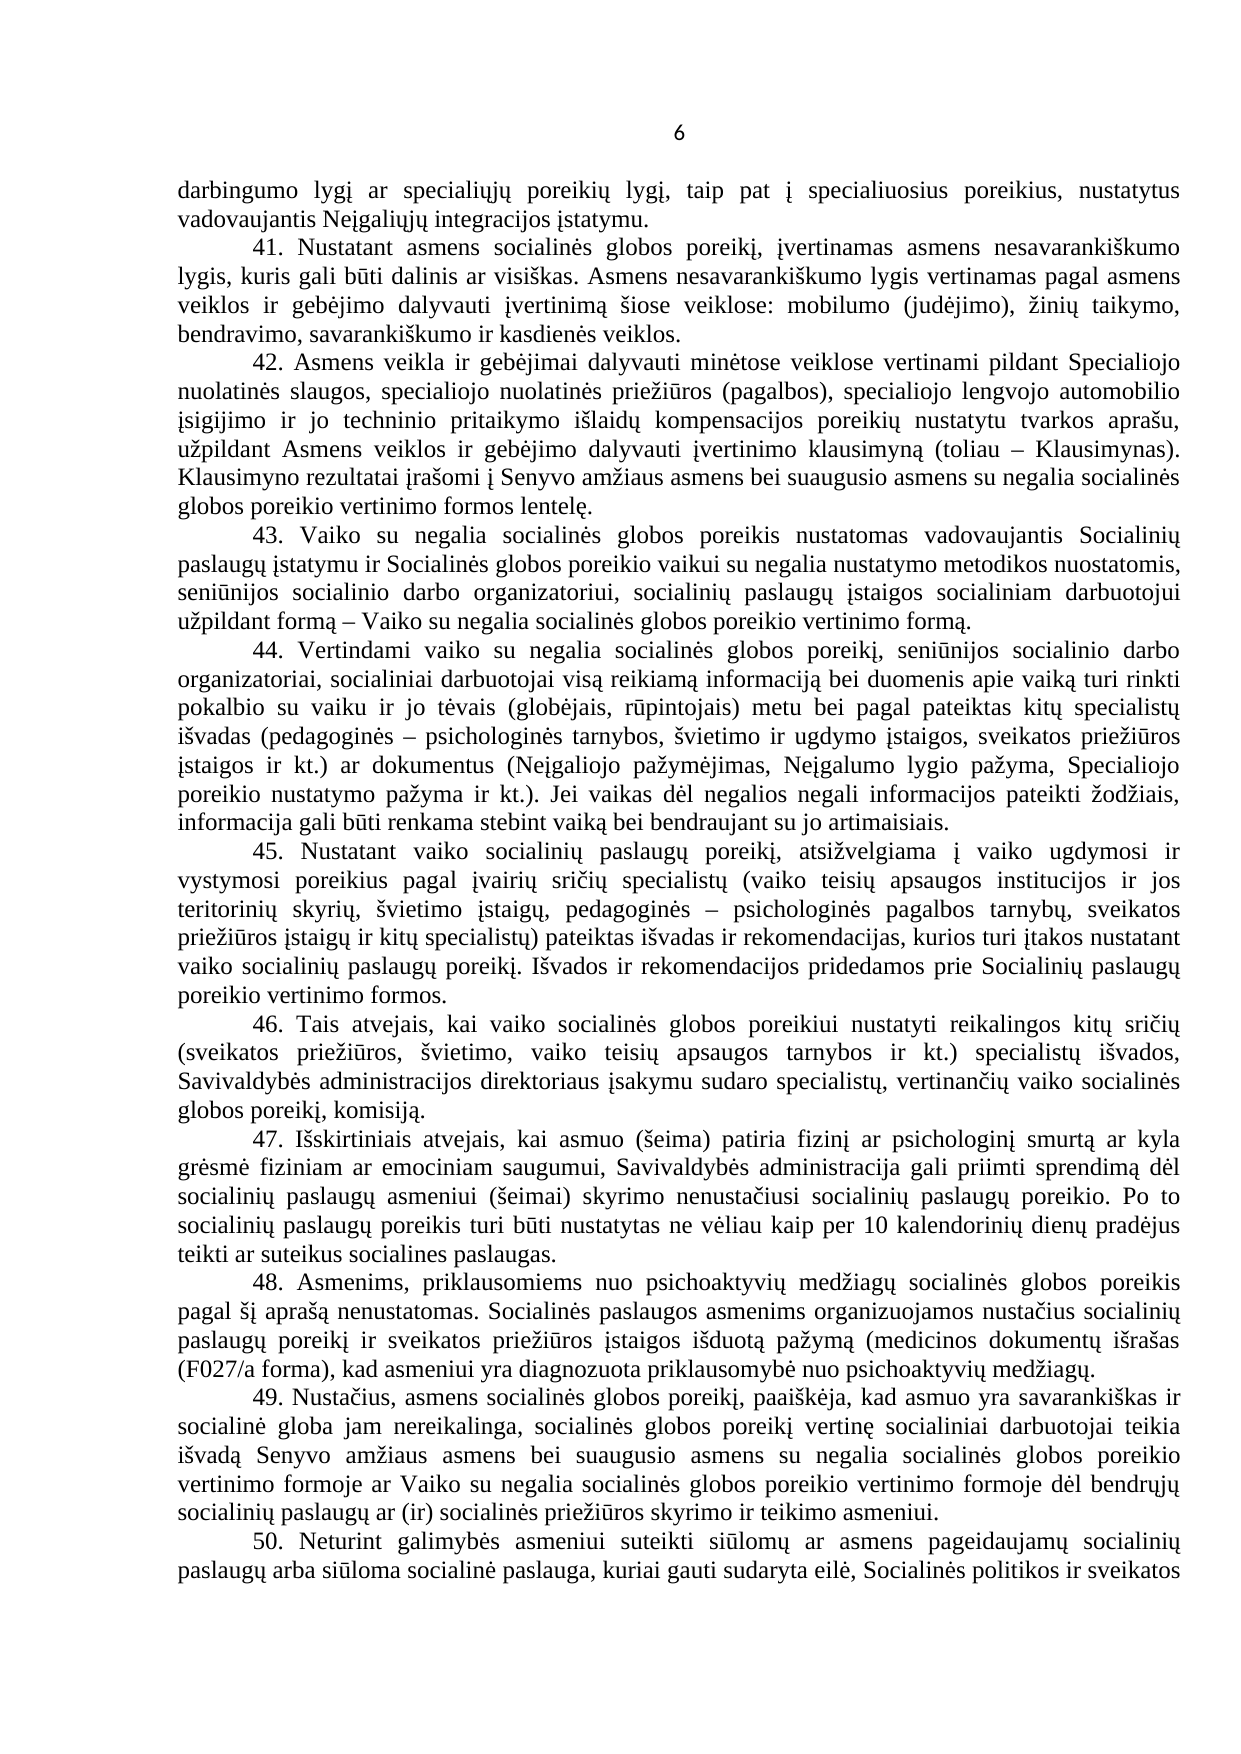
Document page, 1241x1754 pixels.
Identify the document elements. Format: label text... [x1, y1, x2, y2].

text 41. Nustatant asmens socialinės globos poreikį, įvertinamas asmens nesavarankiškumo lygis, kuris gali būti dalinis ar visiškas. Asmens nesavarankiškumo lygis vertinamas pagal asmens veiklos ir gebėjimo dalyvauti įvertinimą šiose veiklose: mobilumo (judėjimo), žinių taikymo, bendravimo, savarankiškumo ir kasdienės veiklos. [177, 232, 1181, 347]
text darbingumo lygį ar specialiųjų poreikių lygį, taip pat į specialiuosius poreikius, nustatytus vadovaujantis Neįgaliųjų integracijos įstatymu. [177, 175, 1181, 232]
text 44. Vertindami vaiko su negalia socialinės globos poreikį, seniūnijos socialinio darbo organizatoriai, socialiniai darbuotojai visą reikiamą informaciją bei duomenis apie vaiką turi rinkti pokalbio su vaiku ir jo tėvais (globėjais, rūpintojais) metu bei pagal pateiktas kitų specialistų išvadas (pedagoginės – psichologinės tarnybos, švietimo ir ugdymo įstaigos, sveikatos priežiūros įstaigos ir kt.) ar dokumentus (Neįgaliojo pažymėjimas, Neįgalumo lygio pažyma, Specialiojo poreikio nustatymo pažyma ir kt.). Jei vaikas dėl negalios negali informacijos pateikti žodžiais, informacija gali būti renkama stebint vaiką bei bendraujant su jo artimaisiais. [177, 635, 1181, 836]
text 42. Asmens veikla ir gebėjimai dalyvauti minėtose veiklose vertinami pildant Specialiojo nuolatinės slaugos, specialiojo nuolatinės priežiūros (pagalbos), specialiojo lengvojo automobilio įsigijimo ir jo techninio pritaikymo išlaidų kompensacijos poreikių nustatytu tvarkos aprašu, užpildant Asmens veiklos ir gebėjimo dalyvauti įvertinimo klausimyną (toliau – Klausimynas). Klausimyno rezultatai įrašomi į Senyvo amžiaus asmens bei suaugusio asmens su negalia socialinės globos poreikio vertinimo formos lentelę. [177, 347, 1181, 520]
text 46. Tais atvejais, kai vaiko socialinės globos poreikiui nustatyti reikalingos kitų sričių (sveikatos priežiūros, švietimo, vaiko teisių apsaugos tarnybos ir kt.) specialistų išvados, Savivaldybės administracijos direktoriaus įsakymu sudaro specialistų, vertinančių vaiko socialinės globos poreikį, komisiją. [177, 1009, 1181, 1124]
text 49. Nustačius, asmens socialinės globos poreikį, paaiškėja, kad asmuo yra savarankiškas ir socialinė globa jam nereikalinga, socialinės globos poreikį vertinę socialiniai darbuotojai teikia išvadą Senyvo amžiaus asmens bei suaugusio asmens su negalia socialinės globos poreikio vertinimo formoje ar Vaiko su negalia socialinės globos poreikio vertinimo formoje dėl bendrųjų socialinių paslaugų ar (ir) socialinės priežiūros skyrimo ir teikimo asmeniui. [177, 1382, 1181, 1526]
text 50. Neturint galimybės asmeniui suteikti siūlomų ar asmens pageidaujamų socialinių paslaugų arba siūloma socialinė paslauga, kuriai gauti sudaryta eilė, Socialinės politikos ir sveikatos [177, 1526, 1181, 1584]
text 45. Nustatant vaiko socialinių paslaugų poreikį, atsižvelgiama į vaiko ugdymosi ir vystymosi poreikius pagal įvairių sričių specialistų (vaiko teisių apsaugos institucijos ir jos teritorinių skyrių, švietimo įstaigų, pedagoginės – psichologinės pagalbos tarnybų, sveikatos priežiūros įstaigų ir kitų specialistų) pateiktas išvadas ir rekomendacijas, kurios turi įtakos nustatant vaiko socialinių paslaugų poreikį. Išvados ir rekomendacijos pridedamos prie Socialinių paslaugų poreikio vertinimo formos. [177, 836, 1181, 1009]
text 48. Asmenims, priklausomiems nuo psichoaktyvių medžiagų socialinės globos poreikis pagal šį aprašą nenustatomas. Socialinės paslaugos asmenims organizuojamos nustačius socialinių paslaugų poreikį ir sveikatos priežiūros įstaigos išduotą pažymą (medicinos dokumentų išrašas (F027/a forma), kad asmeniui yra diagnozuota priklausomybė nuo psichoaktyvių medžiagų. [177, 1267, 1181, 1382]
text 43. Vaiko su negalia socialinės globos poreikis nustatomas vadovaujantis Socialinių paslaugų įstatymu ir Socialinės globos poreikio vaikui su negalia nustatymo metodikos nuostatomis, seniūnijos socialinio darbo organizatoriui, socialinių paslaugų įstaigos socialiniam darbuotojui užpildant formą – Vaiko su negalia socialinės globos poreikio vertinimo formą. [177, 520, 1181, 635]
text 47. Išskirtiniais atvejais, kai asmuo (šeima) patiria fizinį ar psichologinį smurtą ar kyla grėsmė fiziniam ar emociniam saugumui, Savivaldybės administracija gali priimti sprendimą dėl socialinių paslaugų asmeniui (šeimai) skyrimo nenustačiusi socialinių paslaugų poreikio. Po to socialinių paslaugų poreikis turi būti nustatytas ne vėliau kaip per 10 kalendorinių dienų pradėjus teikti ar suteikus socialines paslaugas. [177, 1124, 1181, 1267]
